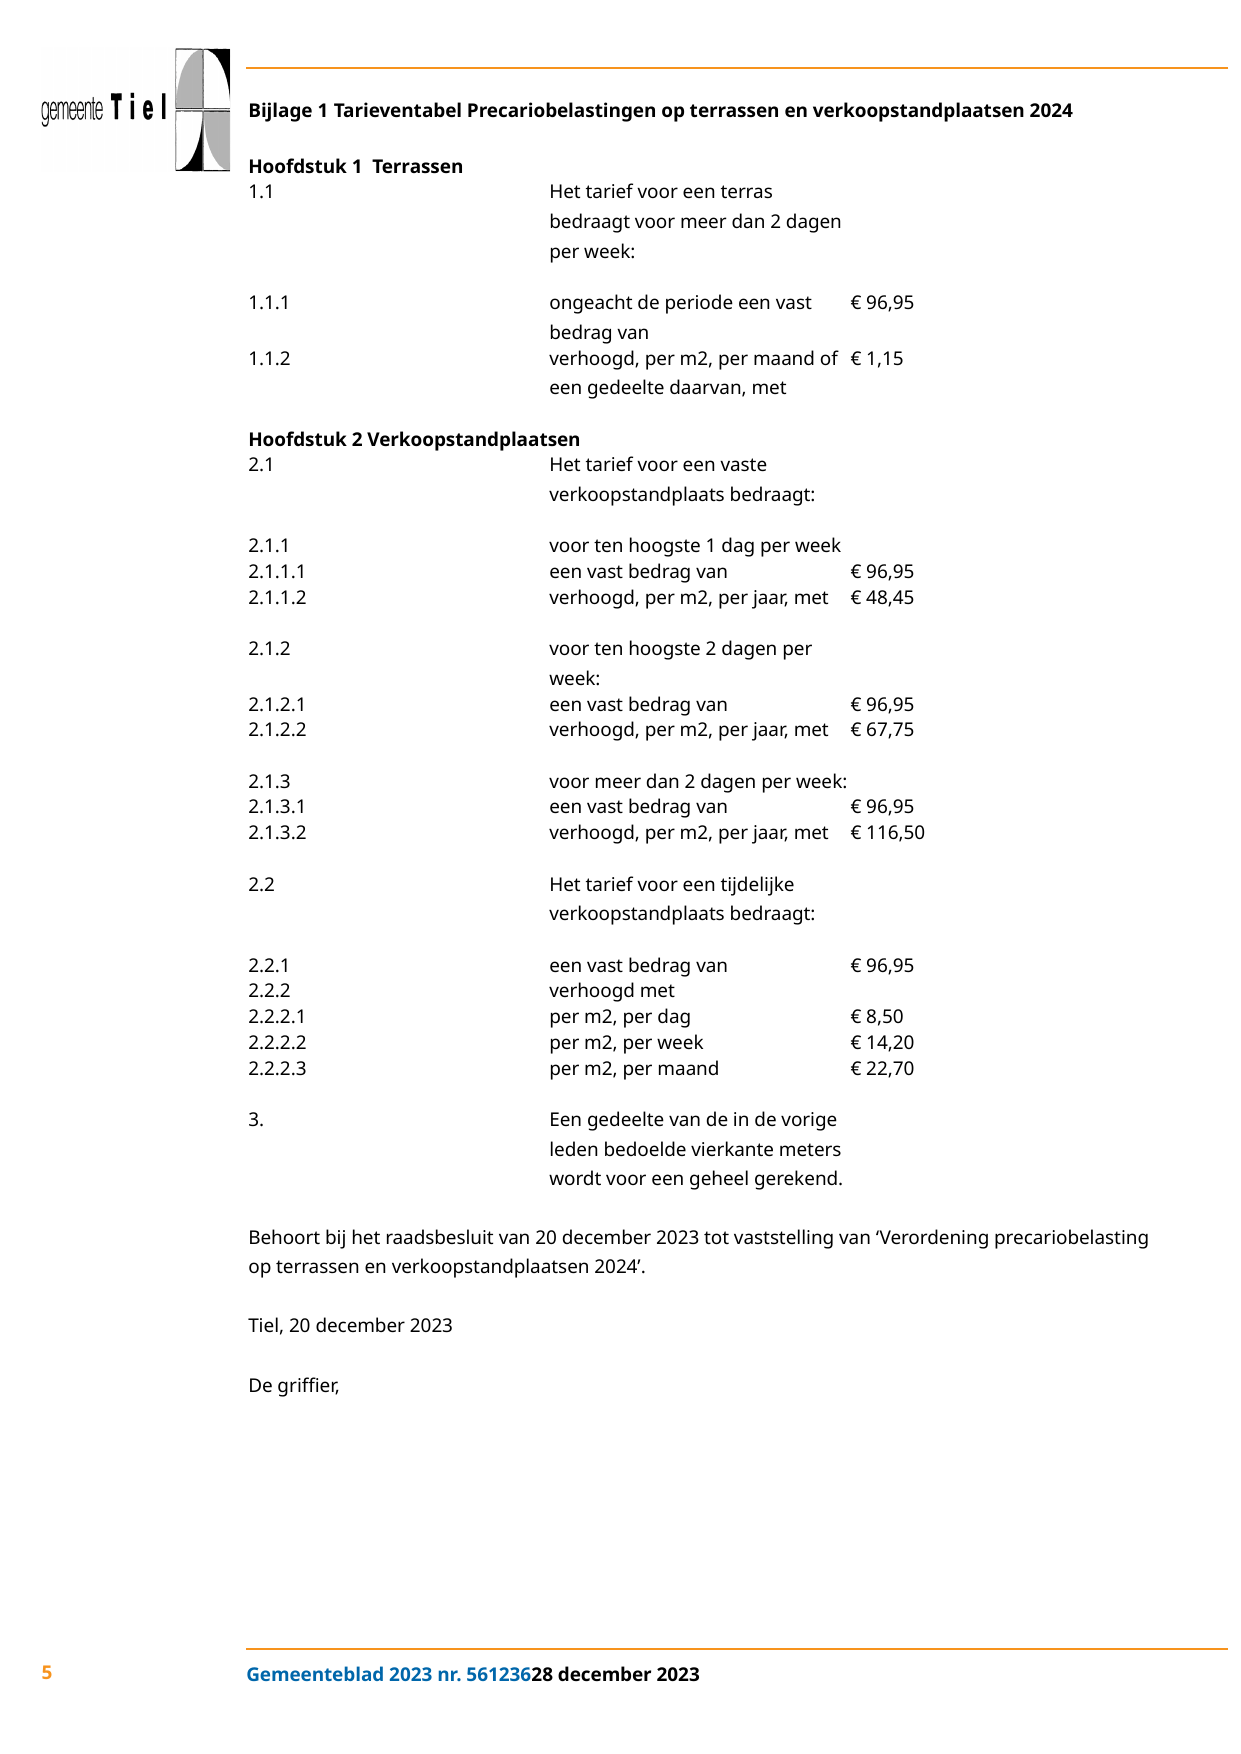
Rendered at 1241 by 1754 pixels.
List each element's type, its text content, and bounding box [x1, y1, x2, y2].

table_cell € 96,95 [850, 794, 1152, 819]
table_cell [850, 451, 1152, 507]
table_cell ongeacht de periode een vast bedrag van [549, 289, 850, 345]
table_cell [248, 926, 549, 952]
table_cell € 96,95 [850, 289, 1152, 345]
table_cell € 67,75 [850, 716, 1152, 742]
table_cell [850, 507, 1152, 532]
table_cell 2.2.2.2 [248, 1029, 549, 1055]
table_cell per m2, per dag [549, 1003, 850, 1029]
table_cell 2.2 [248, 871, 549, 926]
table_cell een vast bedrag van [549, 952, 850, 978]
table_cell 2.2.2 [248, 978, 549, 1003]
table_cell een vast bedrag van [549, 558, 850, 584]
table_cell [850, 610, 1152, 635]
table_cell [850, 978, 1152, 1003]
table_cell een vast bedrag van [549, 691, 850, 716]
table_cell Het tarief voor een terras bedraagt voor meer dan 2 dagen per week: [549, 179, 850, 264]
table_cell [850, 926, 1152, 952]
table_cell 2.1.3 [248, 768, 549, 794]
table_cell 2.1 [248, 451, 549, 507]
table_cell € 1,15 [850, 345, 1152, 400]
table_cell [248, 400, 549, 426]
table_cell [549, 1081, 850, 1106]
table_cell verhoogd, per m2, per jaar, met [549, 584, 850, 610]
table_cell € 14,20 [850, 1029, 1152, 1055]
table_cell verhoogd, per m2, per maand of een gedeelte daarvan, met [549, 345, 850, 400]
table_cell 2.1.2.2 [248, 716, 549, 742]
table_cell [248, 610, 549, 635]
table_cell € 96,95 [850, 691, 1152, 716]
table_cell per m2, per week [549, 1029, 850, 1055]
table_cell € 96,95 [850, 558, 1152, 584]
table_cell [850, 1106, 1152, 1191]
table_cell € 48,45 [850, 584, 1152, 610]
table_cell Het tarief voor een tijdelijke verkoopstandplaats bedraagt: [549, 871, 850, 926]
table_cell voor ten hoogste 1 dag per week [549, 533, 850, 558]
table_cell [850, 768, 1152, 794]
table_cell 1.1.1 [248, 289, 549, 345]
table_cell Hoofdstuk 2 Verkoopstandplaatsen [248, 426, 1152, 451]
table_cell verhoogd, per m2, per jaar, met [549, 819, 850, 845]
table_cell 2.1.1.2 [248, 584, 549, 610]
table_cell 1.1 [248, 179, 549, 264]
table_cell [549, 926, 850, 952]
table_cell [549, 264, 850, 289]
table_cell 2.1.1 [248, 533, 549, 558]
table_cell [549, 400, 850, 426]
table_cell 2.2.2.3 [248, 1055, 549, 1081]
table_cell 2.1.2.1 [248, 691, 549, 716]
table_cell [850, 400, 1152, 426]
table_cell [850, 179, 1152, 264]
table_cell [549, 845, 850, 871]
picture [41, 47, 231, 172]
table_cell [549, 742, 850, 768]
table_cell 3. [248, 1106, 549, 1191]
table_cell [850, 871, 1152, 926]
text Behoort bij het raadsbesluit van 20 december 2023 tot vaststelling van ‘Verordening precariobelasting op terrassen en verkoopstandplaatsen 2024’. [248, 1224, 1152, 1279]
table_cell voor meer dan 2 dagen per week: [549, 768, 850, 794]
table_cell [850, 742, 1152, 768]
table_cell [850, 845, 1152, 871]
table_cell [248, 264, 549, 289]
table_cell 2.1.3.1 [248, 794, 549, 819]
table_cell [248, 507, 549, 532]
table_cell [248, 845, 549, 871]
table_cell voor ten hoogste 2 dagen per week: [549, 635, 850, 691]
table_cell [549, 610, 850, 635]
table_cell 1.1.2 [248, 345, 549, 400]
table_cell [850, 1081, 1152, 1106]
table_cell Het tarief voor een vaste verkoopstandplaats bedraagt: [549, 451, 850, 507]
table_cell een vast bedrag van [549, 794, 850, 819]
table_cell [850, 533, 1152, 558]
table_cell € 8,50 [850, 1003, 1152, 1029]
table_cell 2.2.1 [248, 952, 549, 978]
table_cell 2.2.2.1 [248, 1003, 549, 1029]
table_cell [850, 264, 1152, 289]
table_cell 2.1.2 [248, 635, 549, 691]
table_cell 2.1.3.2 [248, 819, 549, 845]
table_cell Een gedeelte van de in de vorige leden bedoelde vierkante meters wordt voor een geheel gerekend. [549, 1106, 850, 1191]
table_cell [248, 742, 549, 768]
table_cell [549, 507, 850, 532]
table_cell € 116,50 [850, 819, 1152, 845]
table_cell € 96,95 [850, 952, 1152, 978]
text De griffier, [248, 1372, 1152, 1398]
table_cell [248, 1081, 549, 1106]
table_cell 2.1.1.1 [248, 558, 549, 584]
table_cell per m2, per maand [549, 1055, 850, 1081]
text Bijlage 1 Tarieventabel Precariobelastingen op terrassen en verkoopstandplaatsen 2024 [248, 95, 1152, 123]
text Tiel, 20 december 2023 [248, 1313, 1152, 1338]
table_header Hoofdstuk 1 Terrassen [248, 153, 1152, 179]
table_cell € 22,70 [850, 1055, 1152, 1081]
table_cell verhoogd met [549, 978, 850, 1003]
table_cell verhoogd, per m2, per jaar, met [549, 716, 850, 742]
table_cell [850, 635, 1152, 691]
